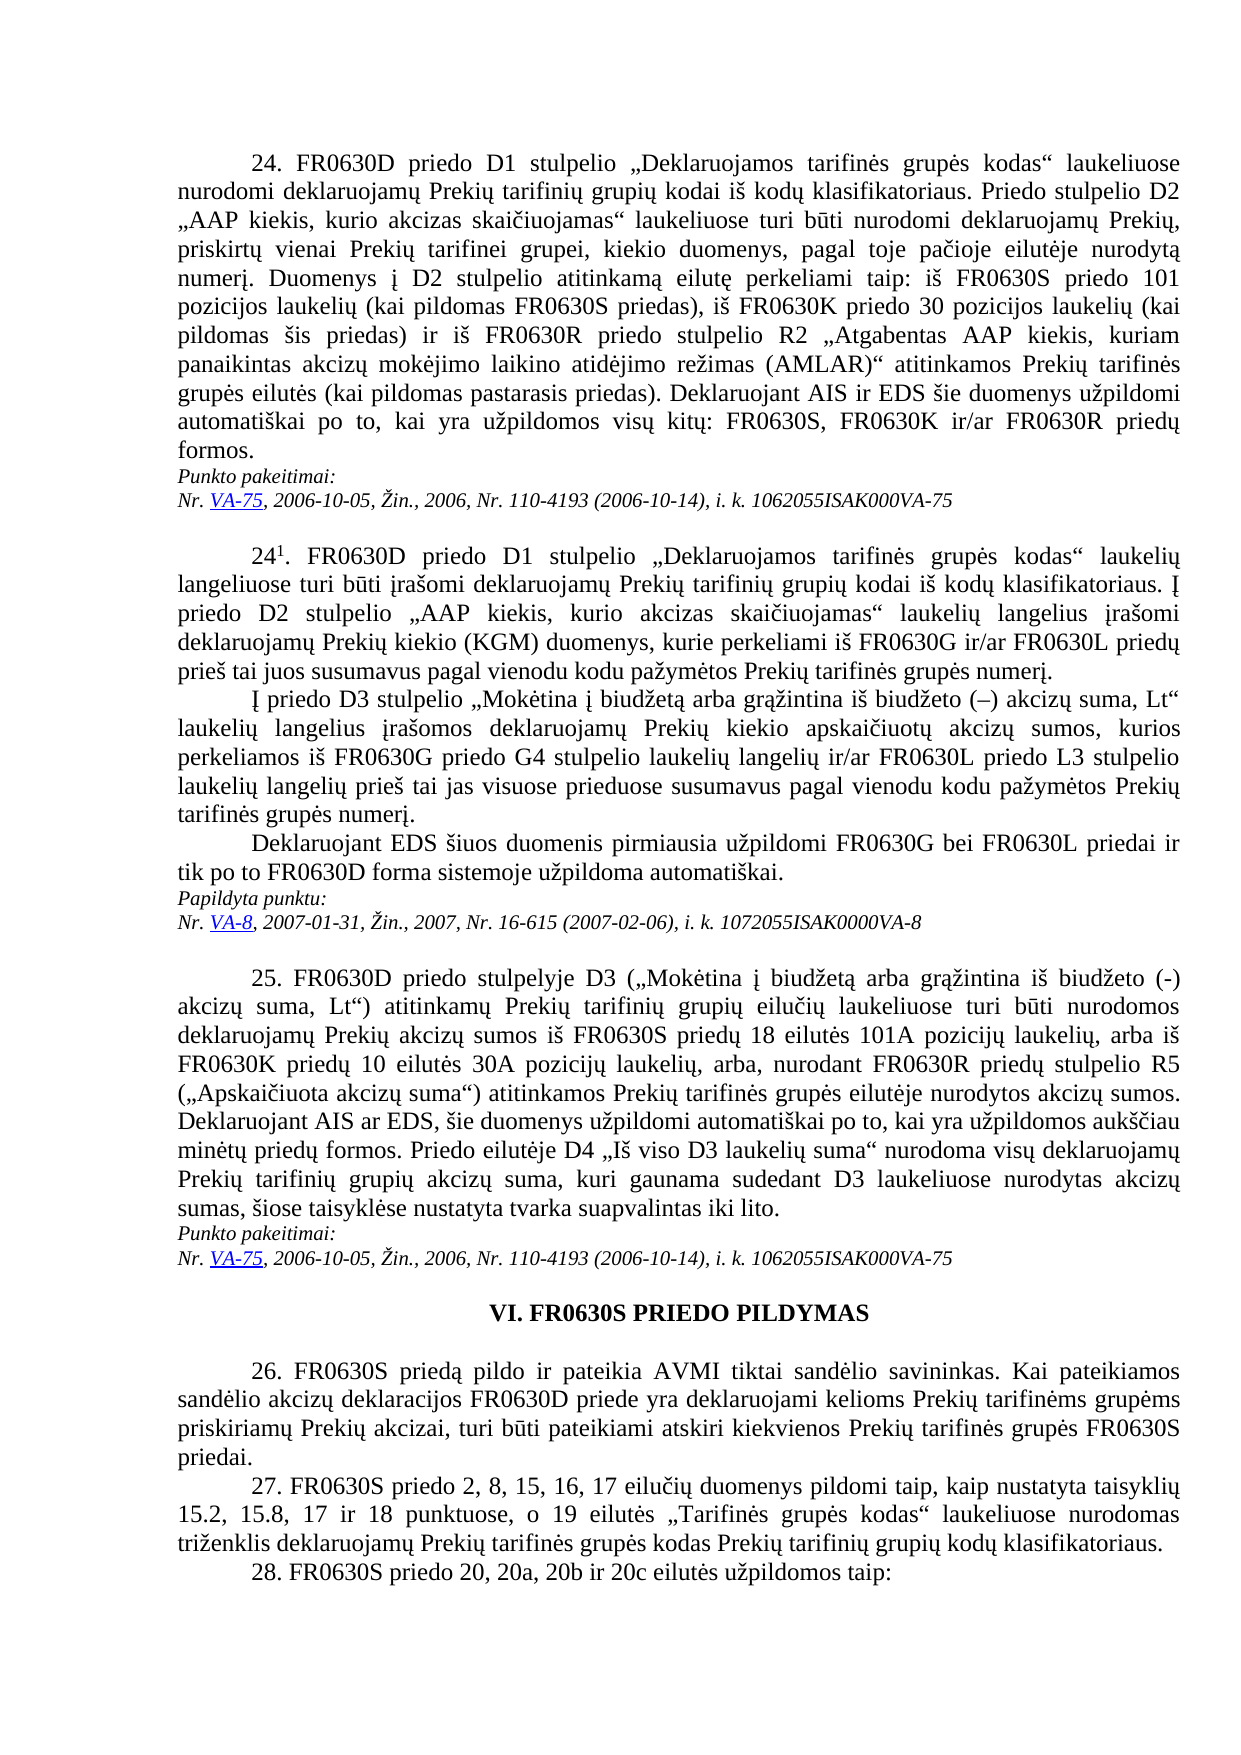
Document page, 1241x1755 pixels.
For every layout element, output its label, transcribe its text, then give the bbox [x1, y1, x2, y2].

text 24. FR0630D priedo D1 stulpelio „Deklaruojamos tarifinės grupės kodas“ laukeliuose nurodomi deklaruojamų Prekių tarifinių grupių kodai iš kodų klasifikatoriaus. Priedo stulpelio D2 „AAP kiekis, kurio akcizas skaičiuojamas“ laukeliuose turi būti nurodomi deklaruojamų Prekių, priskirtų vienai Prekių tarifinei grupei, kiekio duomenys, pagal toje pačioje eilutėje nurodytą numerį. Duomenys į D2 stulpelio atitinkamą eilutę perkeliami taip: iš FR0630S priedo 101 pozicijos laukelių (kai pildomas FR0630S priedas), iš FR0630K priedo 30 pozicijos laukelių (kai pildomas šis priedas) ir iš FR0630R priedo stulpelio R2 „Atgabentas AAP kiekis, kuriam panaikintas akcizų mokėjimo laikino atidėjimo režimas (AMLAR)“ atitinkamos Prekių tarifinės grupės eilutės (kai pildomas pastarasis priedas). Deklaruojant AIS ir EDS šie duomenys užpildomi automatiškai po to, kai yra užpildomos visų kitų: FR0630S, FR0630K ir/ar FR0630R priedų formos. [177, 148, 1181, 464]
text Papildyta punktu: [177, 886, 1181, 910]
text Punkto pakeitimai: [177, 1221, 1181, 1245]
text Nr. VA-75, 2006-10-05, Žin., 2006, Nr. 110-4193 (2006-10-14), i. k. 1062055ISAK000VA-75 [177, 1245, 1181, 1269]
text 241. FR0630D priedo D1 stulpelio „Deklaruojamos tarifinės grupės kodas“ laukelių langeliuose turi būti įrašomi deklaruojamų Prekių tarifinių grupių kodai iš kodų klasifikatoriaus. Į priedo D2 stulpelio „AAP kiekis, kurio akcizas skaičiuojamas“ laukelių langelius įrašomi deklaruojamų Prekių kiekio (KGM) duomenys, kurie perkeliami iš FR0630G ir/ar FR0630L priedų prieš tai juos susumavus pagal vienodu kodu pažymėtos Prekių tarifinės grupės numerį. [177, 541, 1181, 684]
text VI. FR0630S PRIEDO PILDYMAS [177, 1298, 1181, 1327]
text Deklaruojant EDS šiuos duomenis pirmiausia užpildomi FR0630G bei FR0630L priedai ir tik po to FR0630D forma sistemoje užpildoma automatiškai. [177, 828, 1181, 886]
text Punkto pakeitimai: [177, 464, 1181, 488]
text 28. FR0630S priedo 20, 20a, 20b ir 20c eilutės užpildomos taip: [177, 1557, 1181, 1586]
text 26. FR0630S priedą pildo ir pateikia AVMI tiktai sandėlio savininkas. Kai pateikiamos sandėlio akcizų deklaracijos FR0630D priede yra deklaruojami kelioms Prekių tarifinėms grupėms priskiriamų Prekių akcizai, turi būti pateikiami atskiri kiekvienos Prekių tarifinės grupės FR0630S priedai. [177, 1356, 1181, 1471]
text 25. FR0630D priedo stulpelyje D3 („Mokėtina į biudžetą arba grąžintina iš biudžeto (-) akcizų suma, Lt“) atitinkamų Prekių tarifinių grupių eilučių laukeliuose turi būti nurodomos deklaruojamų Prekių akcizų sumos iš FR0630S priedų 18 eilutės 101A pozicijų laukelių, arba iš FR0630K priedų 10 eilutės 30A pozicijų laukelių, arba, nurodant FR0630R priedų stulpelio R5 („Apskaičiuota akcizų suma“) atitinkamos Prekių tarifinės grupės eilutėje nurodytos akcizų sumos. Deklaruojant AIS ar EDS, šie duomenys užpildomi automatiškai po to, kai yra užpildomos aukščiau minėtų priedų formos. Priedo eilutėje D4 „Iš viso D3 laukelių suma“ nurodoma visų deklaruojamų Prekių tarifinių grupių akcizų suma, kuri gaunama sudedant D3 laukeliuose nurodytas akcizų sumas, šiose taisyklėse nustatyta tvarka suapvalintas iki lito. [177, 963, 1181, 1221]
text 27. FR0630S priedo 2, 8, 15, 16, 17 eilučių duomenys pildomi taip, kaip nustatyta taisyklių 15.2, 15.8, 17 ir 18 punktuose, o 19 eilutės „Tarifinės grupės kodas“ laukeliuose nurodomas triženklis deklaruojamų Prekių tarifinės grupės kodas Prekių tarifinių grupių kodų klasifikatoriaus. [177, 1471, 1181, 1557]
text Nr. VA-75, 2006-10-05, Žin., 2006, Nr. 110-4193 (2006-10-14), i. k. 1062055ISAK000VA-75 [177, 488, 1181, 512]
text Nr. VA-8, 2007-01-31, Žin., 2007, Nr. 16-615 (2007-02-06), i. k. 1072055ISAK0000VA-8 [177, 910, 1181, 934]
text Į priedo D3 stulpelio „Mokėtina į biudžetą arba grąžintina iš biudžeto (–) akcizų suma, Lt“ laukelių langelius įrašomos deklaruojamų Prekių kiekio apskaičiuotų akcizų sumos, kurios perkeliamos iš FR0630G priedo G4 stulpelio laukelių langelių ir/ar FR0630L priedo L3 stulpelio laukelių langelių prieš tai jas visuose prieduose susumavus pagal vienodu kodu pažymėtos Prekių tarifinės grupės numerį. [177, 684, 1181, 828]
